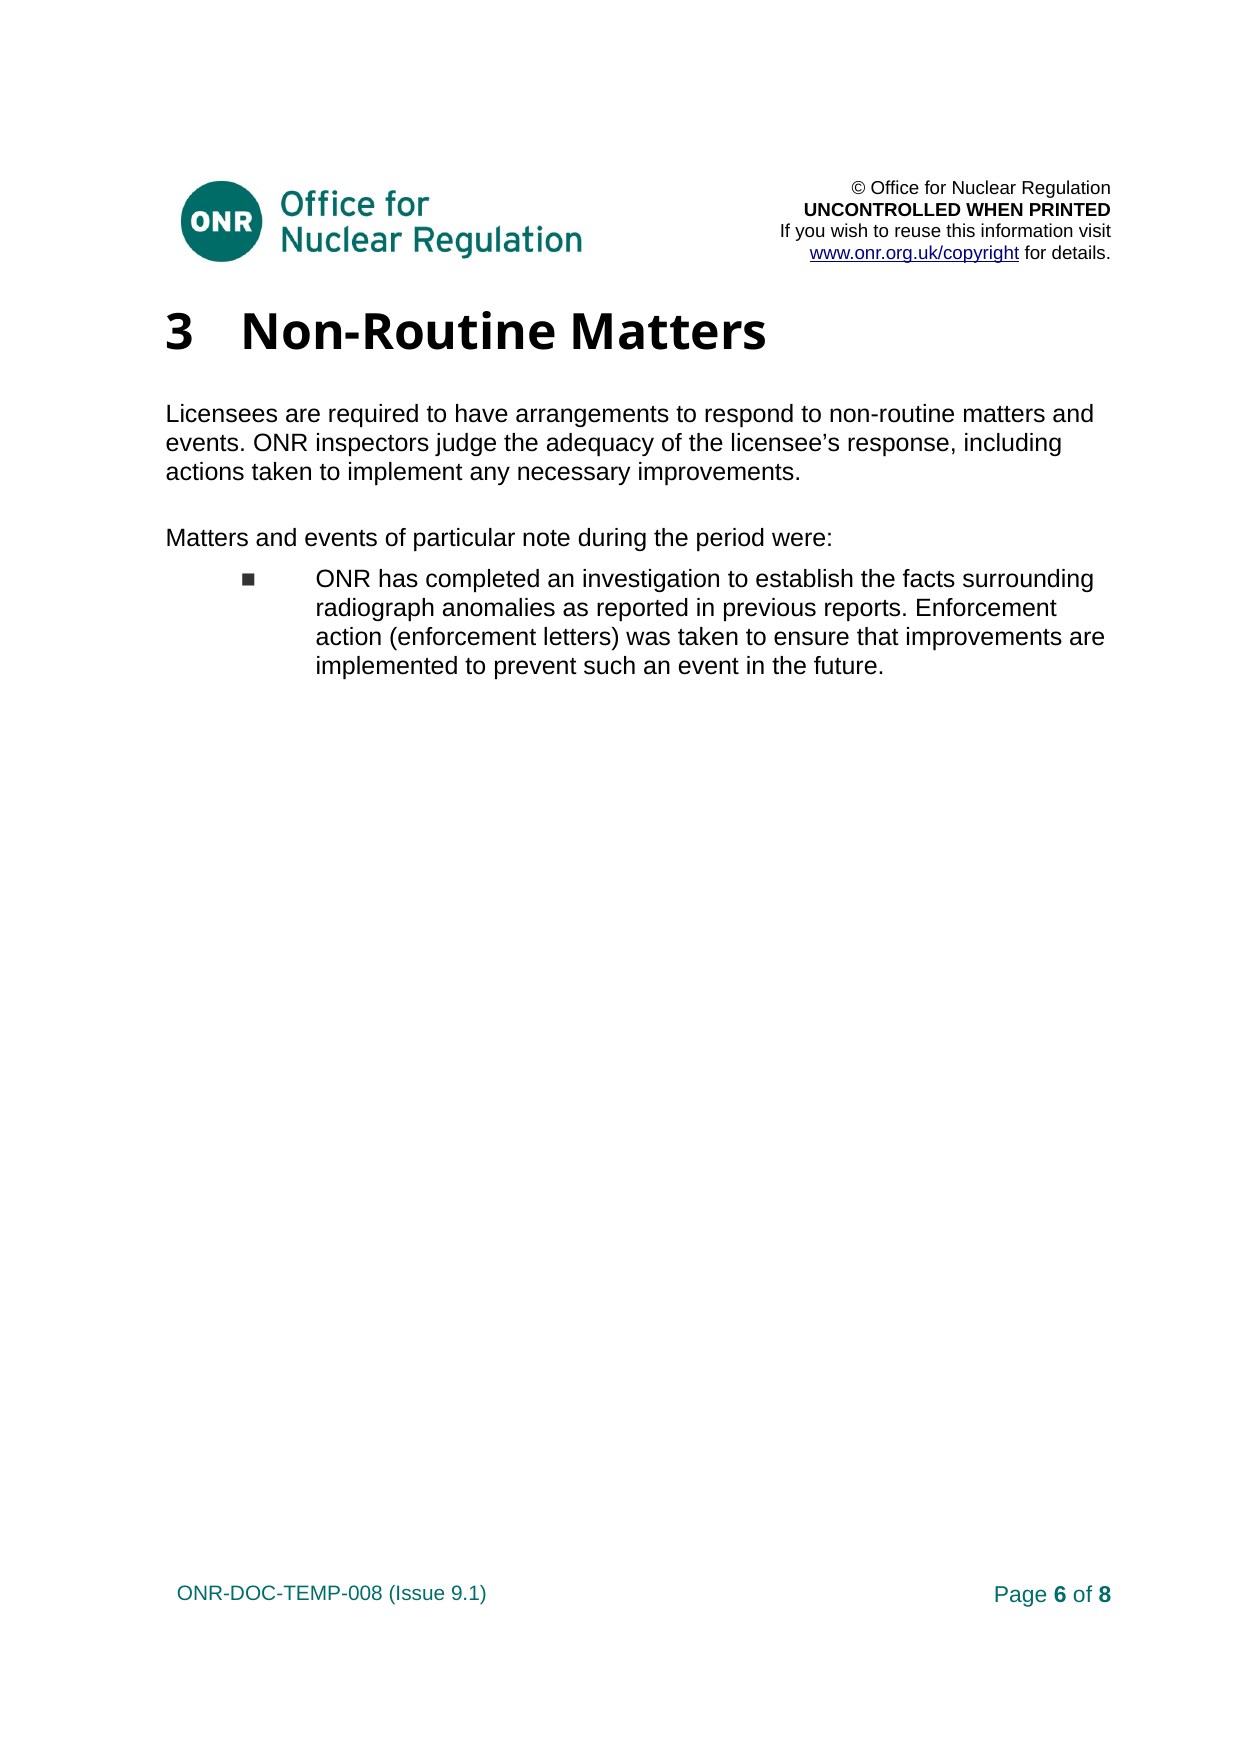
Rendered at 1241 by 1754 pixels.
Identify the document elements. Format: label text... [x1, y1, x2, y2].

text Licensees are required to have arrangements to respond to non-routine matters and events. ONR inspectors judge the adequacy of the licensee’s response, including actions taken to implement any necessary improvements. [165, 399, 1122, 486]
list ONR has completed an investigation to establish the facts surrounding radiograph anomalies as reported in previous reports. Enforcement action (enforcement letters) was taken to ensure that improvements are implemented to prevent such an event in the future. [240, 564, 1122, 679]
text Matters and events of particular note during the period were: [165, 523, 1122, 552]
subtitle Non-Routine Matters [165, 296, 1122, 364]
